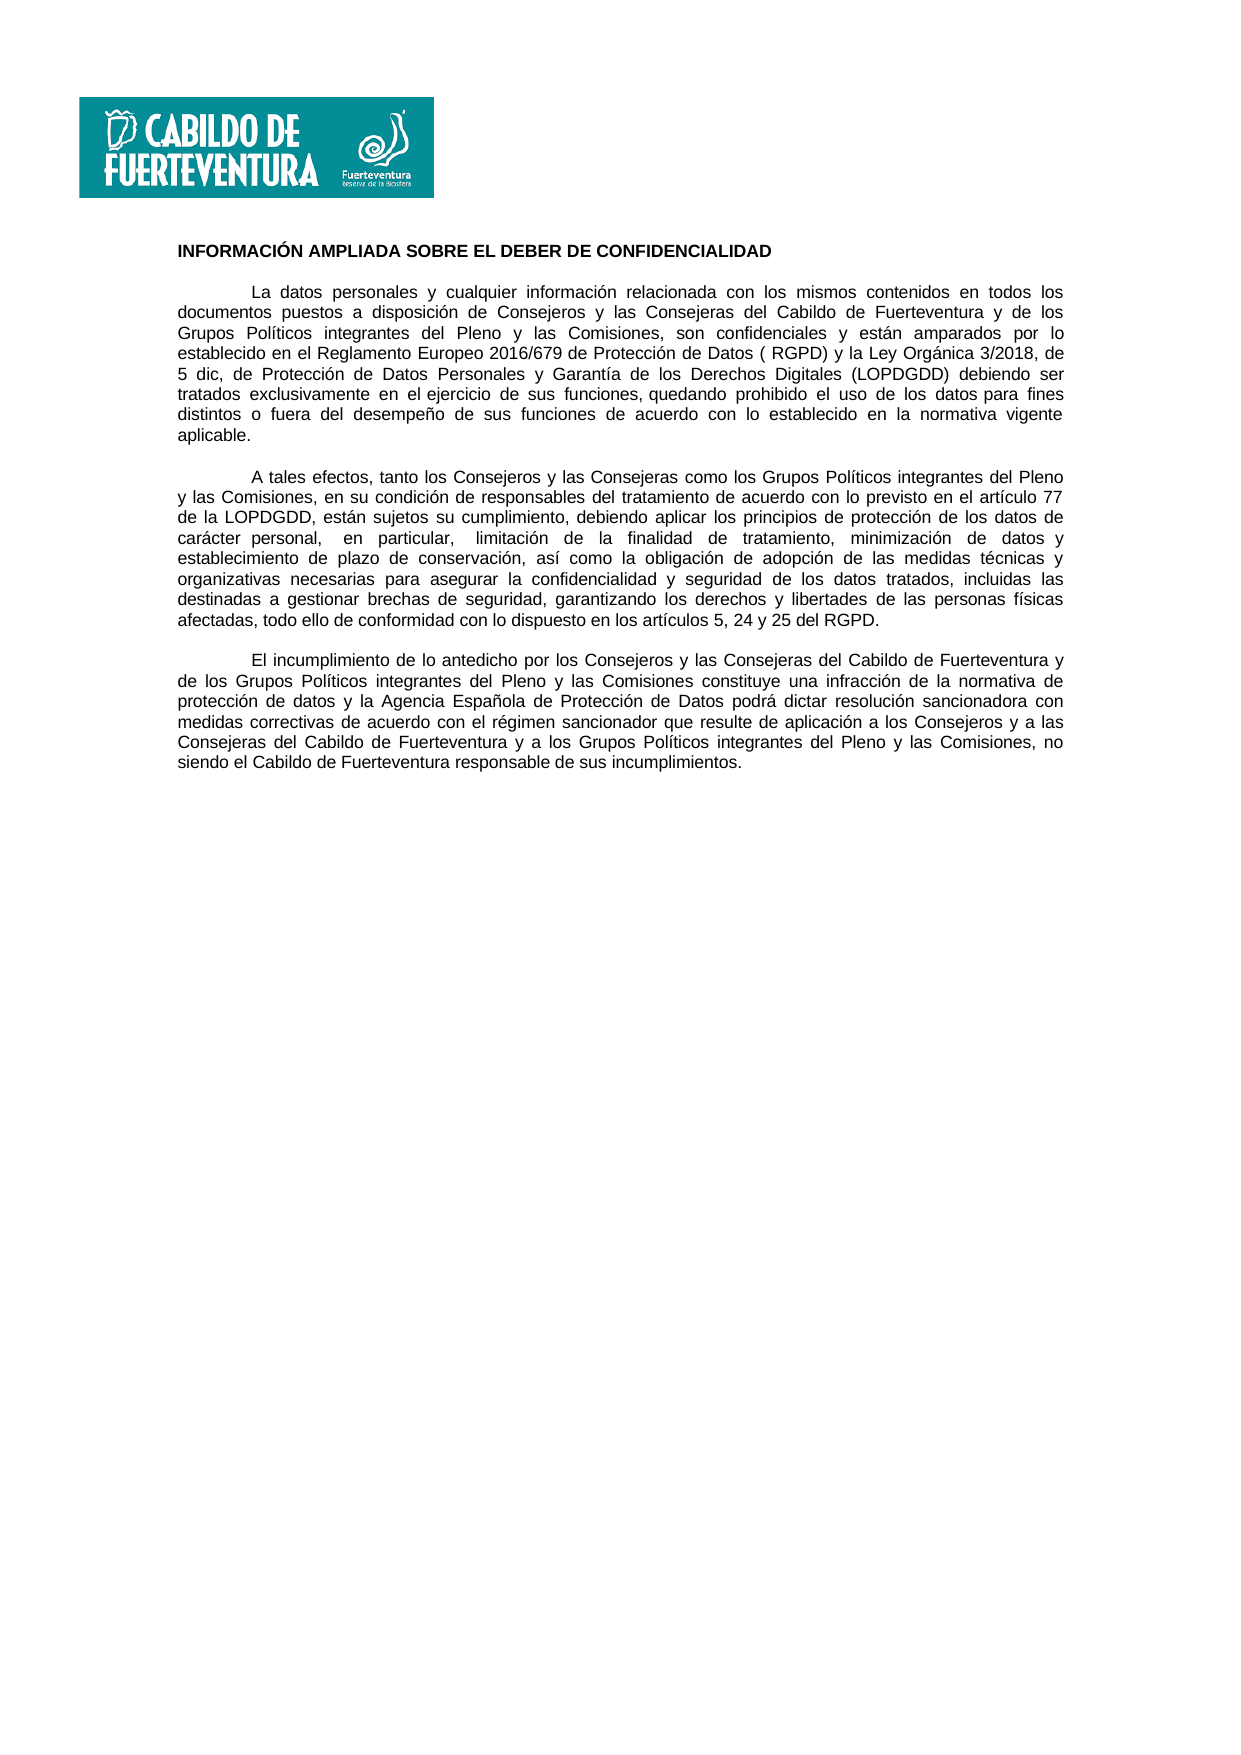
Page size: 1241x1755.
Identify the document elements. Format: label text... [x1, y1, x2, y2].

text INFORMACIÓN AMPLIADA SOBRE EL DEBER DE CONFIDENCIALIDAD [177, 241, 1076, 261]
text A tales efectos, tanto los Consejeros y las Consejeras como los Grupos Políticos integrantes del Pleno y las Comisiones, en su condición de responsables del tratamiento de acuerdo con lo previsto en el artículo 77 de la LOPDGDD, están sujetos su cumplimiento, debiendo aplicar los principios de protección de los datos de carácter personal, en particular, limitación de la finalidad de tratamiento, minimización de datos y establecimiento de plazo de conservación, así como la obligación de adopción de las medidas técnicas y organizativas necesarias para asegurar la confidencialidad y seguridad de los datos tratados, incluidas las destinadas a gestionar brechas de seguridad, garantizando los derechos y libertades de las personas físicas afectadas, todo ello de conformidad con lo dispuesto en los artículos 5, 24 y 25 del RGPD. [177, 466, 1064, 630]
text La datos personales y cualquier información relacionada con los mismos contenidos en todos los documentos puestos a disposición de Consejeros y las Consejeras del Cabildo de Fuerteventura y de los Grupos Políticos integrantes del Pleno y las Comisiones, son confidenciales y están amparados por lo establecido en el Reglamento Europeo 2016/679 de Protección de Datos ( RGPD) y la Ley Orgánica 3/2018, de 5 dic, de Protección de Datos Personales y Garantía de los Derechos Digitales (LOPDGDD) debiendo ser tratados exclusivamente en el ejercicio de sus funciones, quedando prohibido el uso de los datos para fines distintos o fuera del desempeño de sus funciones de acuerdo con lo establecido en la normativa vigente aplicable. [177, 282, 1064, 445]
text El incumplimiento de lo antedicho por los Consejeros y las Consejeras del Cabildo de Fuerteventura y de los Grupos Políticos integrantes del Pleno y las Comisiones constituye una infracción de la normativa de protección de datos y la Agencia Española de Protección de Datos podrá dictar resolución sancionadora con medidas correctivas de acuerdo con el régimen sancionador que resulte de aplicación a los Consejeros y a las Consejeras del Cabildo de Fuerteventura y a los Grupos Políticos integrantes del Pleno y las Comisiones, no siendo el Cabildo de Fuerteventura responsable de sus incumplimientos. [177, 650, 1064, 773]
